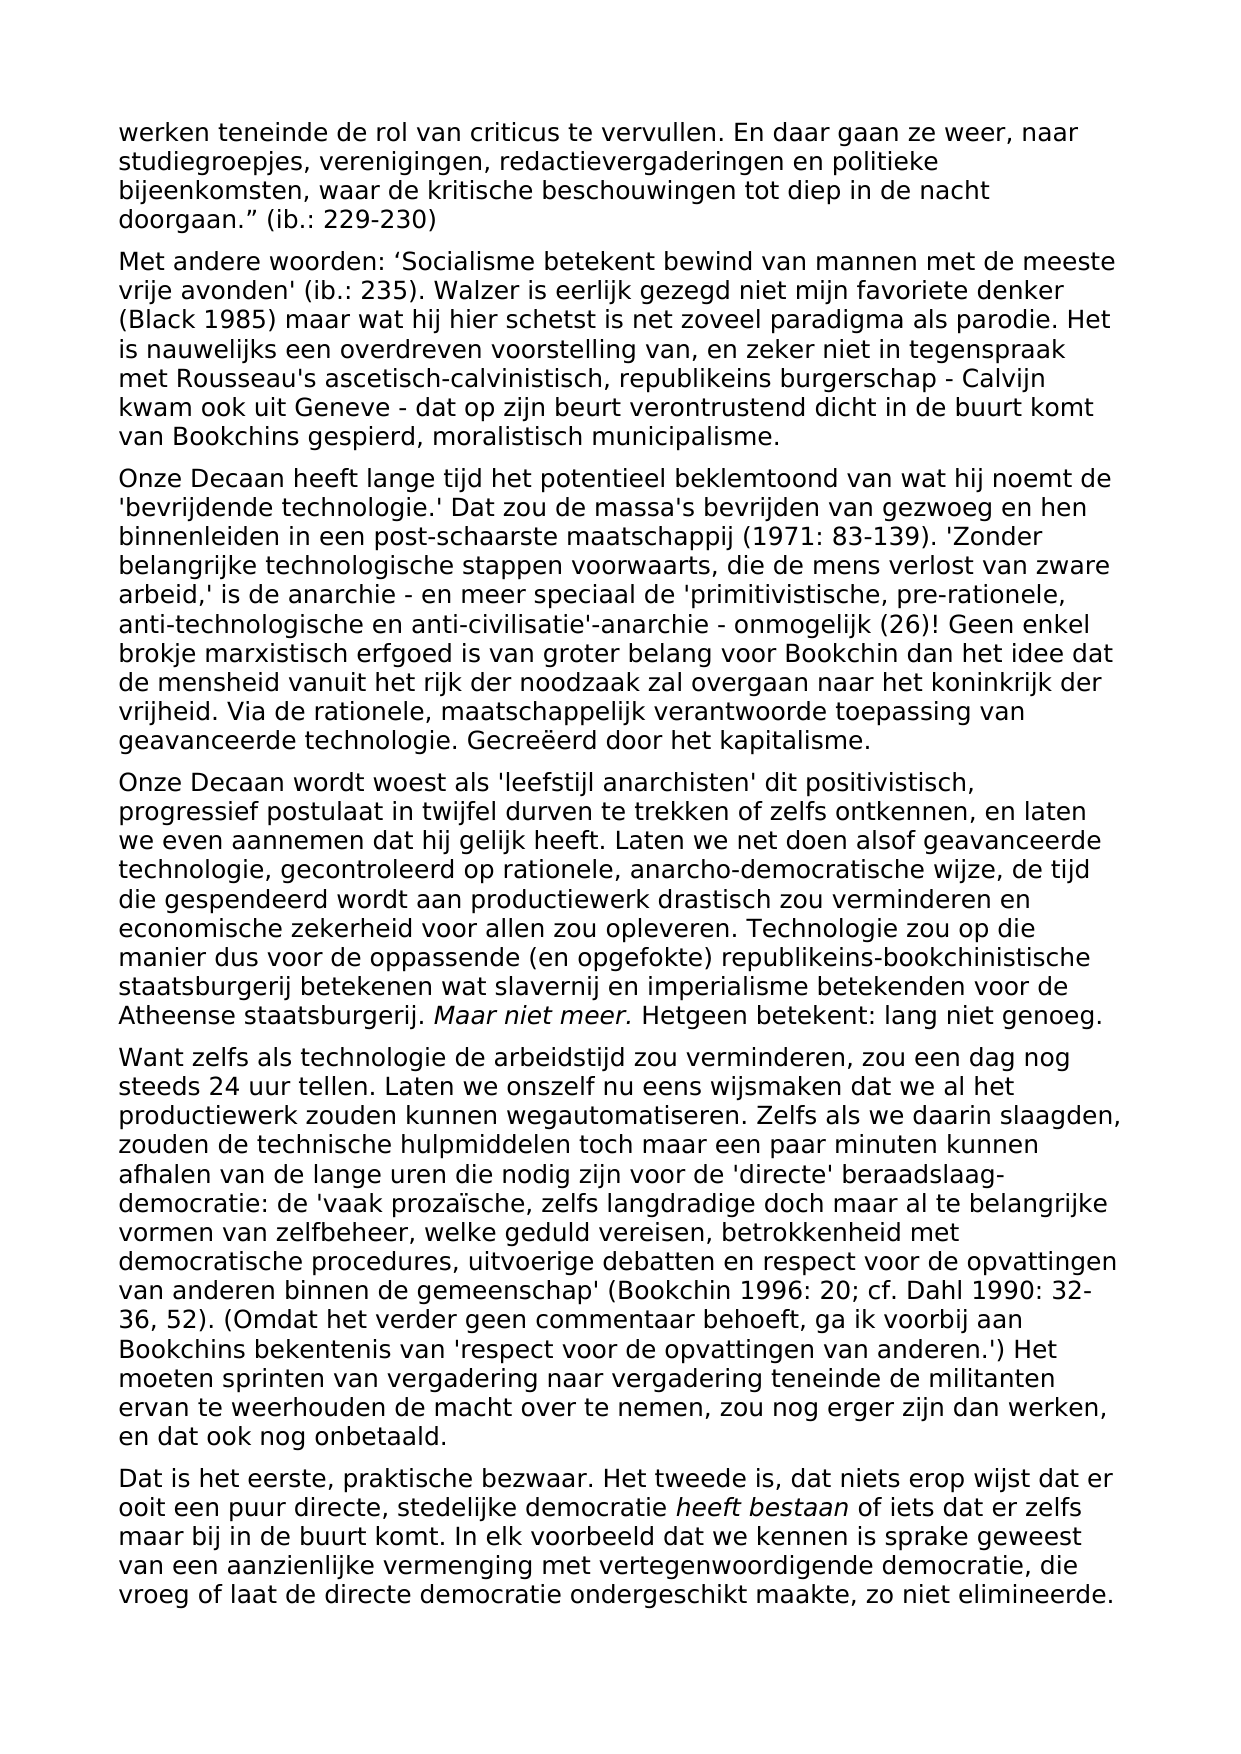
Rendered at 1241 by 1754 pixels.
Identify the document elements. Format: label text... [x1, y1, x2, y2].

text Onze Decaan wordt woest als 'leefstijl anarchisten' dit positivistisch, progressief postulaat in twijfel durven te trekken of zelfs ontkennen, en laten we even aannemen dat hij gelijk heeft. Laten we net doen alsof geavanceerde technologie, gecontroleerd op rationele, anarcho-democratische wijze, de tijd die gespendeerd wordt aan productiewerk drastisch zou verminderen en economische zekerheid voor allen zou opleveren. Technologie zou op die manier dus voor de oppassende (en opgefokte) republikeins-bookchinistische staatsburgerij betekenen wat slavernij en imperialisme betekenden voor de Atheense staatsburgerij. Maar niet meer. Hetgeen betekent: lang niet genoeg. [118, 768, 1122, 1031]
text Met andere woorden: ‘Socialisme betekent bewind van mannen met de meeste vrije avonden' (ib.: 235). Walzer is eerlijk gezegd niet mijn favoriete denker (Black 1985) maar wat hij hier schetst is net zoveel paradigma als parodie. Het is nauwelijks een overdreven voorstelling van, en zeker niet in tegenspraak met Rousseau's ascetisch-calvinistisch, republikeins burgerschap - Calvijn kwam ook uit Geneve - dat op zijn beurt verontrustend dicht in de buurt komt van Bookchins gespierd, moralistisch municipalisme. [118, 247, 1122, 451]
text Dat is het eerste, praktische bezwaar. Het tweede is, dat niets erop wijst dat er ooit een puur directe, stedelijke democratie heeft bestaan of iets dat er zelfs maar bij in de buurt komt. In elk voorbeeld dat we kennen is sprake geweest van een aanzienlijke vermenging met vertegenwoordigende democratie, die vroeg of laat de directe democratie ondergeschikt maakte, zo niet elimineerde. [118, 1464, 1122, 1610]
text Want zelfs als technologie de arbeidstijd zou verminderen, zou een dag nog steeds 24 uur tellen. Laten we onszelf nu eens wijsmaken dat we al het productiewerk zouden kunnen wegautomatiseren. Zelfs als we daarin slaagden, zouden de technische hulpmiddelen toch maar een paar minuten kunnen afhalen van de lange uren die nodig zijn voor de 'directe' beraadslaag-democratie: de 'vaak prozaïsche, zelfs langdradige doch maar al te belangrijke vormen van zelfbeheer, welke geduld vereisen, betrokkenheid met democratische procedures, uitvoerige debatten en respect voor de opvattingen van anderen binnen de gemeenschap' (Bookchin 1996: 20; cf. Dahl 1990: 32-36, 52). (Omdat het verder geen commentaar behoeft, ga ik voorbij aan Bookchins bekentenis van 'respect voor de opvattingen van anderen.') Het moeten sprinten van vergadering naar vergadering teneinde de militanten ervan te weerhouden de macht over te nemen, zou nog erger zijn dan werken, en dat ook nog onbetaald. [118, 1043, 1122, 1451]
text werken teneinde de rol van criticus te vervullen. En daar gaan ze weer, naar studiegroepjes, verenigingen, redactievergaderingen en politieke bijeenkomsten, waar de kritische beschouwingen tot diep in de nacht doorgaan.” (ib.: 229-230) [118, 118, 1122, 235]
text Onze Decaan heeft lange tijd het potentieel beklemtoond van wat hij noemt de 'bevrijdende technologie.' Dat zou de massa's bevrijden van gezwoeg en hen binnenleiden in een post-schaarste maatschappij (1971: 83-139). 'Zonder belangrijke technologische stappen voorwaarts, die de mens verlost van zware arbeid,' is de anarchie - en meer speciaal de 'primitivistische, pre-rationele, anti-technologische en anti-civilisatie'-anarchie - onmogelijk (26)! Geen enkel brokje marxistisch erfgoed is van groter belang voor Bookchin dan het idee dat de mensheid vanuit het rijk der noodzaak zal overgaan naar het koninkrijk der vrijheid. Via de rationele, maatschappelijk verantwoorde toepassing van geavanceerde technologie. Gecreëerd door het kapitalisme. [118, 464, 1122, 756]
